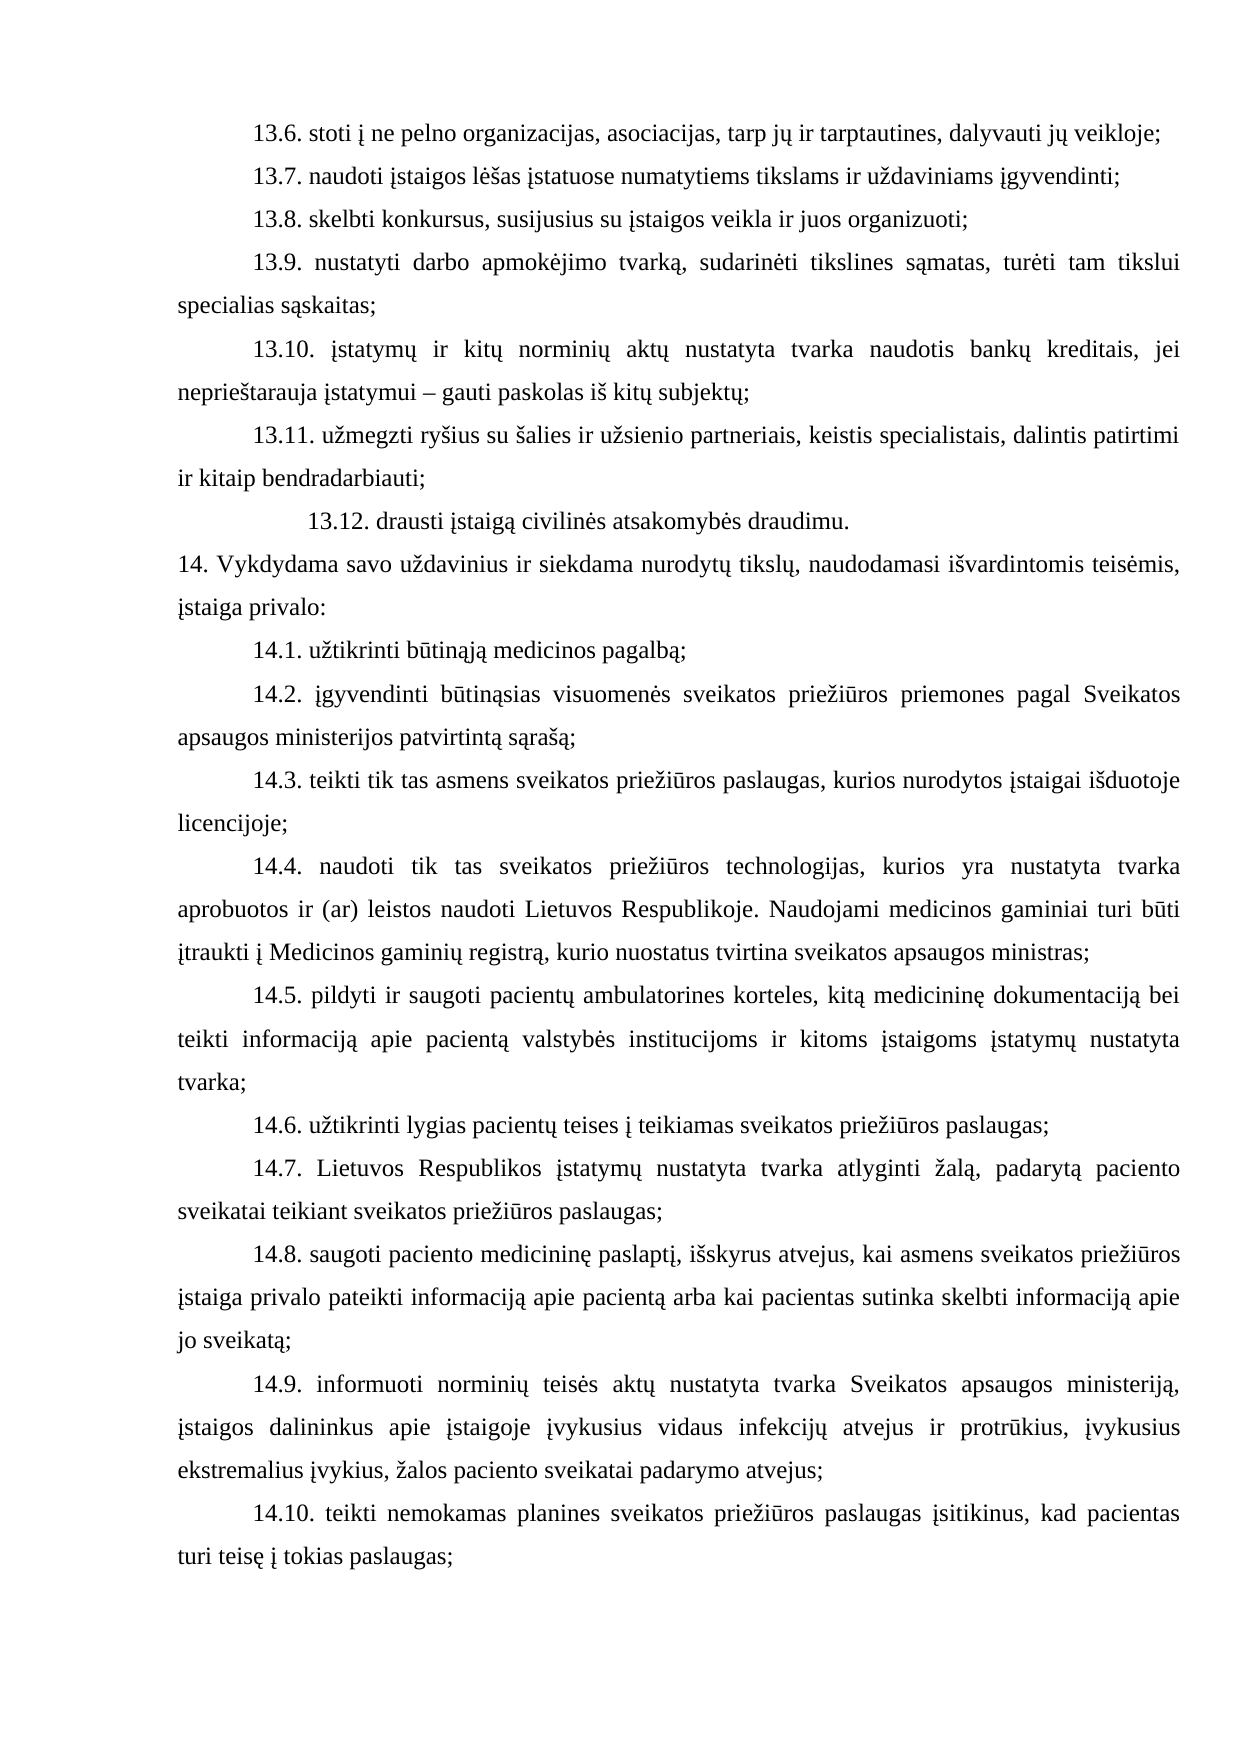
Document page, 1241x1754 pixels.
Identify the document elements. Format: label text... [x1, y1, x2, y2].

text 13.10. įstatymų ir kitų norminių aktų nustatyta tvarka naudotis bankų kreditais, jei neprieštarauja įstatymui – gauti paskolas iš kitų subjektų; [177, 334, 1181, 406]
text 13.7. naudoti įstaigos lėšas įstatuose numatytiems tikslams ir uždaviniams įgyvendinti; [177, 161, 1181, 190]
text 14.9. informuoti norminių teisės aktų nustatyta tvarka Sveikatos apsaugos ministeriją, įstaigos dalininkus apie įstaigoje įvykusius vidaus infekcijų atvejus ir protrūkius, įvykusius ekstremalius įvykius, žalos paciento sveikatai padarymo atvejus; [177, 1369, 1181, 1484]
text 14.10. teikti nemokamas planines sveikatos priežiūros paslaugas įsitikinus, kad pacientas turi teisę į tokias paslaugas; [177, 1498, 1181, 1570]
text 14.4. naudoti tik tas sveikatos priežiūros technologijas, kurios yra nustatyta tvarka aprobuotos ir (ar) leistos naudoti Lietuvos Respublikoje. Naudojami medicinos gaminiai turi būti įtraukti į Medicinos gaminių registrą, kurio nuostatus tvirtina sveikatos apsaugos ministras; [177, 851, 1181, 966]
text 14.6. užtikrinti lygias pacientų teises į teikiamas sveikatos priežiūros paslaugas; [177, 1110, 1181, 1139]
text 14.3. teikti tik tas asmens sveikatos priežiūros paslaugas, kurios nurodytos įstaigai išduotoje licencijoje; [177, 765, 1181, 837]
text 13.11. užmegzti ryšius su šalies ir užsienio partneriais, keistis specialistais, dalintis patirtimi ir kitaip bendradarbiauti; [177, 420, 1181, 492]
text 14.5. pildyti ir saugoti pacientų ambulatorines korteles, kitą medicininę dokumentaciją bei teikti informaciją apie pacientą valstybės institucijoms ir kitoms įstaigoms įstatymų nustatyta tvarka; [177, 981, 1181, 1096]
text 14.7. Lietuvos Respublikos įstatymų nustatyta tvarka atlyginti žalą, padarytą paciento sveikatai teikiant sveikatos priežiūros paslaugas; [177, 1153, 1181, 1225]
text 13.12. drausti įstaigą civilinės atsakomybės draudimu. [177, 506, 1181, 535]
text 14.1. užtikrinti būtinąją medicinos pagalbą; [177, 636, 1181, 664]
text 14. Vykdydama savo uždavinius ir siekdama nurodytų tikslų, naudodamasi išvardintomis teisėmis, įstaiga privalo: [177, 549, 1181, 621]
text 13.6. stoti į ne pelno organizacijas, asociacijas, tarp jų ir tarptautines, dalyvauti jų veikloje; [177, 118, 1181, 147]
text 14.2. įgyvendinti būtinąsias visuomenės sveikatos priežiūros priemones pagal Sveikatos apsaugos ministerijos patvirtintą sąrašą; [177, 679, 1181, 751]
text 13.9. nustatyti darbo apmokėjimo tvarką, sudarinėti tikslines sąmatas, turėti tam tikslui specialias sąskaitas; [177, 247, 1181, 319]
text 13.8. skelbti konkursus, susijusius su įstaigos veikla ir juos organizuoti; [177, 204, 1181, 233]
text 14.8. saugoti paciento medicininę paslaptį, išskyrus atvejus, kai asmens sveikatos priežiūros įstaiga privalo pateikti informaciją apie pacientą arba kai pacientas sutinka skelbti informaciją apie jo sveikatą; [177, 1239, 1181, 1354]
